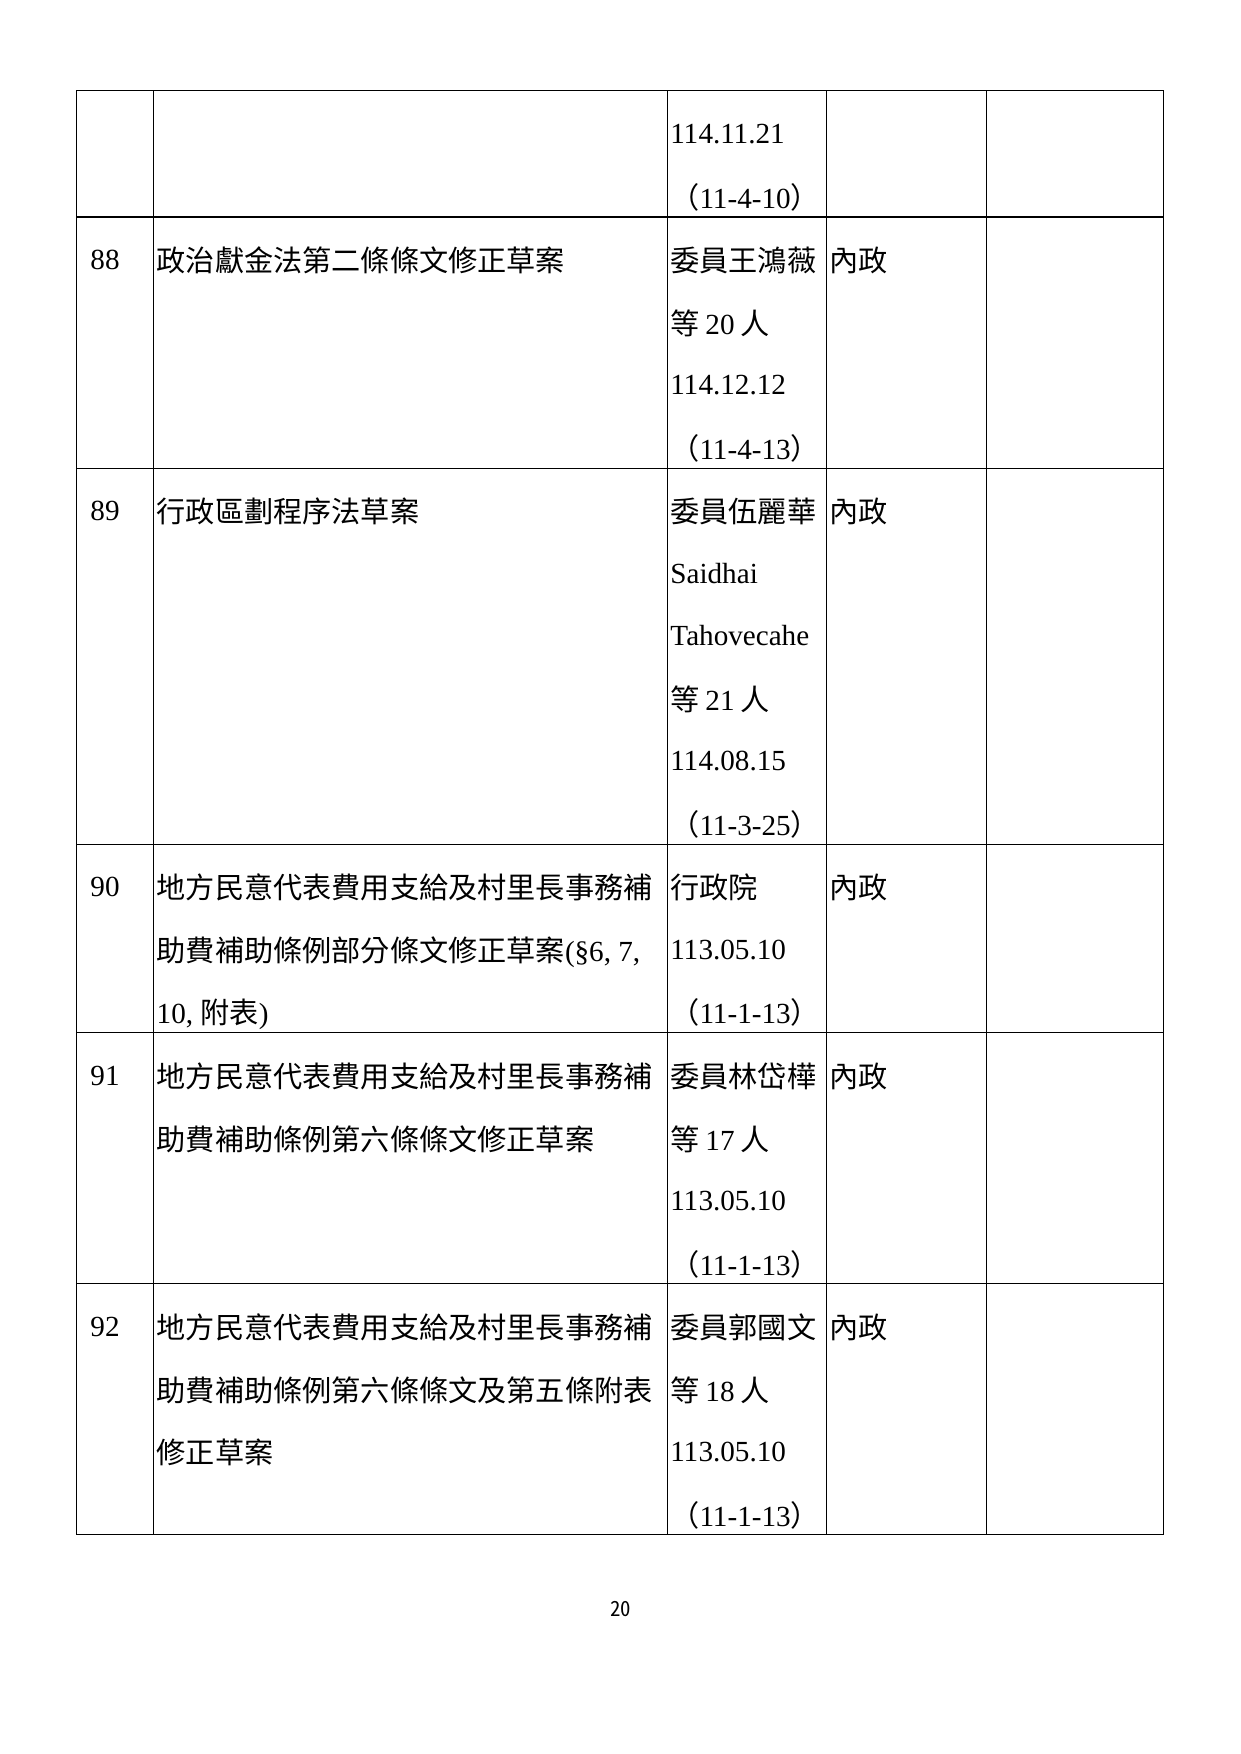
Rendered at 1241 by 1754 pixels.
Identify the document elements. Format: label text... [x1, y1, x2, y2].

table_cell [987, 91, 1163, 216]
table_cell [77, 845, 153, 1032]
table_cell 內政 [827, 469, 986, 843]
table_cell [154, 91, 667, 216]
table_cell 行政區劃程序法草案 [154, 469, 667, 843]
table_cell [77, 218, 153, 467]
table_cell 內政 [827, 1284, 986, 1534]
table_cell [77, 1033, 153, 1283]
table_cell 內政 [827, 1033, 986, 1283]
table_cell [987, 1284, 1163, 1534]
table_cell [77, 469, 153, 843]
table_cell 內政 [827, 218, 986, 467]
table_cell [77, 91, 153, 216]
table_cell 委員林岱樺等17人 113.05.10 （11-1-13） [668, 1033, 826, 1283]
table_cell 內政 [827, 845, 986, 1032]
table_cell [987, 469, 1163, 843]
table_cell [987, 1033, 1163, 1283]
table_cell [987, 845, 1163, 1032]
table_cell 委員王鴻薇等20人 114.12.12 （11-4-13） [668, 218, 826, 467]
table_cell 行政院 113.05.10 （11-1-13） [668, 845, 826, 1032]
table_cell [987, 218, 1163, 467]
table_cell 地方民意代表費用支給及村里長事務補助費補助條例第六條條文修正草案 [154, 1033, 667, 1283]
table_cell 委員郭國文等18人 113.05.10 （11-1-13） [668, 1284, 826, 1534]
table_cell 地方民意代表費用支給及村里長事務補助費補助條例部分條文修正草案(§6, 7, 10, 附表) [154, 845, 667, 1032]
table_cell 地方民意代表費用支給及村里長事務補助費補助條例第六條條文及第五條附表修正草案 [154, 1284, 667, 1534]
table_cell 政治獻金法第二條條文修正草案 [154, 218, 667, 467]
table_cell 114.11.21 （11-4-10） [668, 91, 826, 216]
table_cell 委員伍麗華Saidhai Tahovecahe等21人 114.08.15 （11-3-25） [668, 469, 826, 843]
table_cell [77, 1284, 153, 1534]
table_cell [827, 91, 986, 216]
